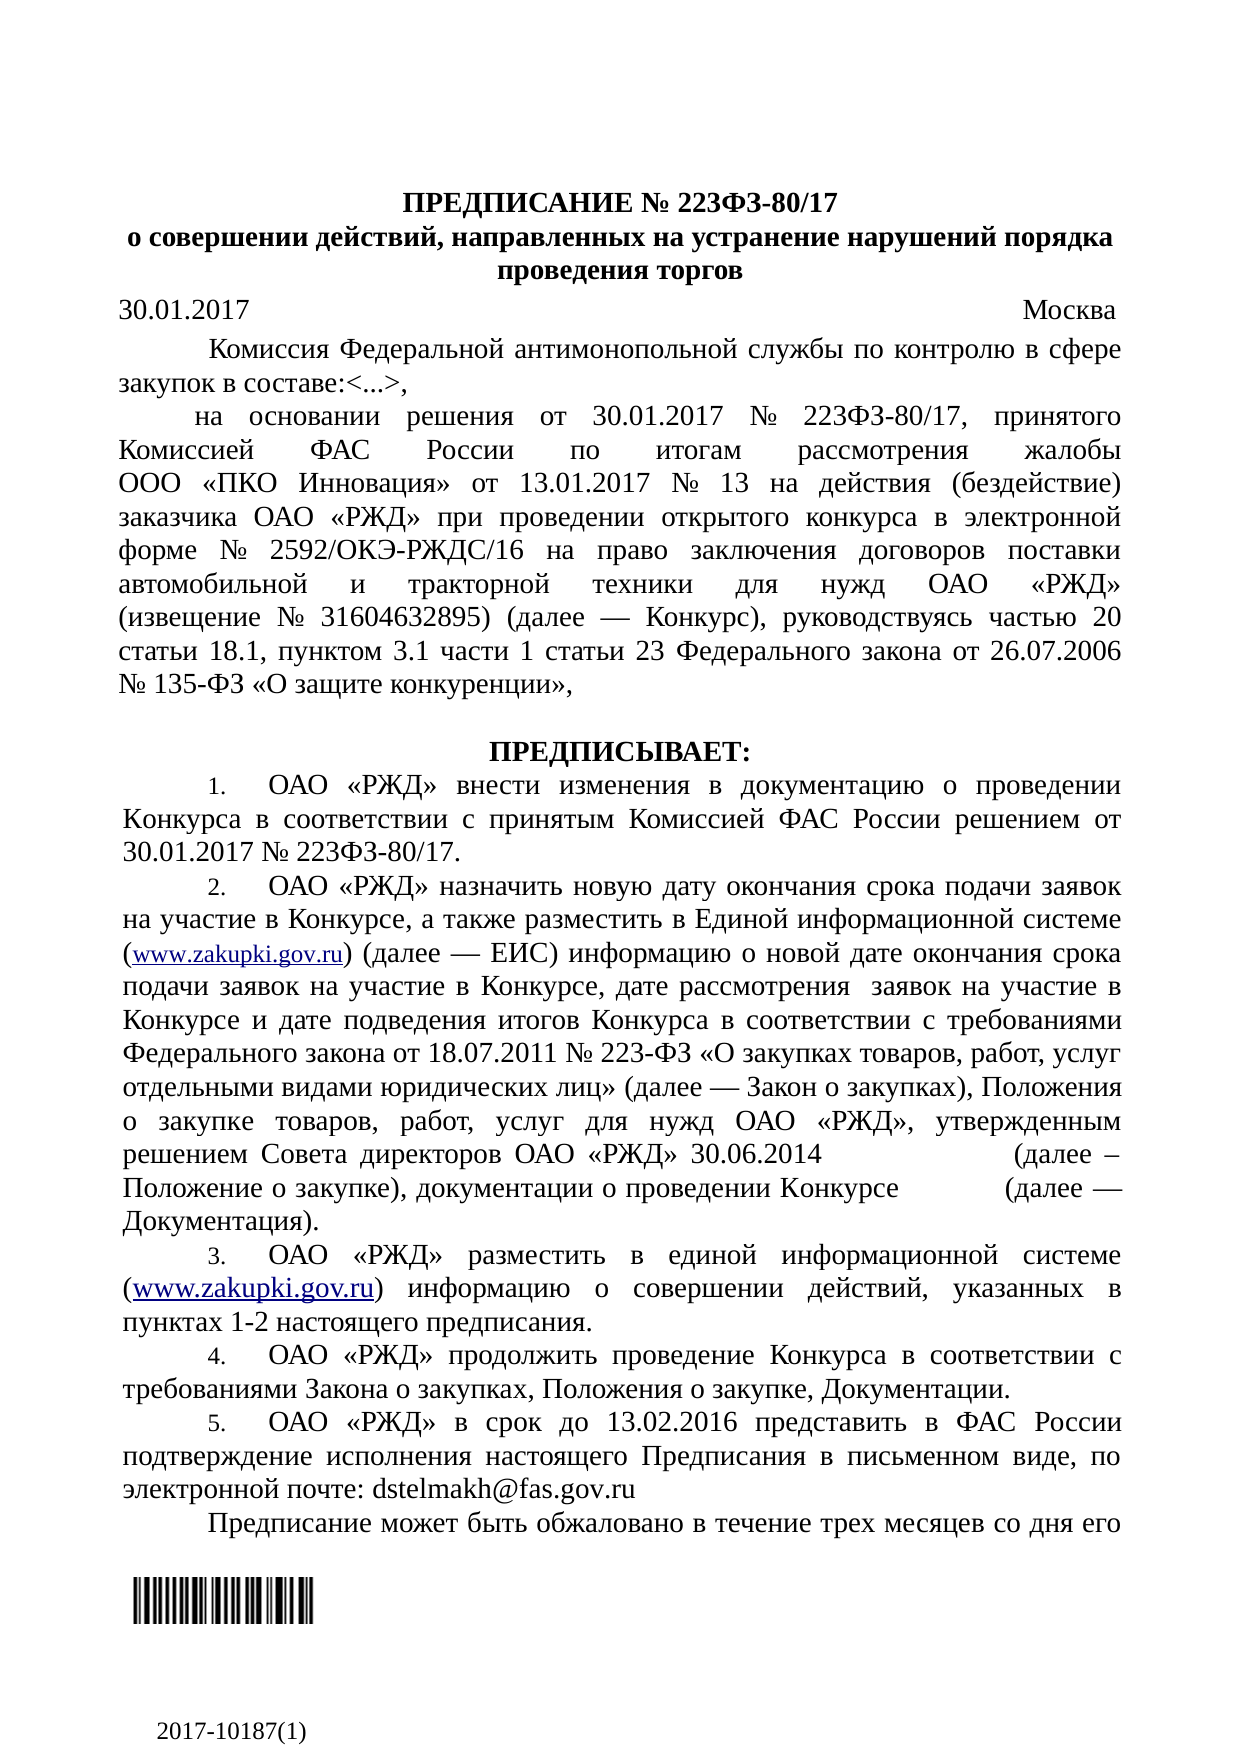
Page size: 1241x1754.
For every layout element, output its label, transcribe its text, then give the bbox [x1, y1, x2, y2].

text на основании решения от 30.01.2017 № 223ФЗ-80/17, принятого Комиссией ФАС России по итогам рассмотрения жалобы ООО «ПКО Инновация» от 13.01.2017 № 13 на действия (бездействие) заказчика ОАО «РЖД» при проведении открытого конкурса в электронной форме № 2592/ОКЭ-РЖДС/16 на право заключения договоров поставки автомобильной и тракторной техники для нужд ОАО «РЖД» (извещение № 31604632895) (далее — Конкурс), руководствуясь частью 20 статьи 18.1, пунктом 3.1 части 1 статьи 23 Федерального закона от 26.07.2006 № 135-ФЗ «О защите конкуренции», [118, 398, 1122, 700]
list ОАО «РЖД» внести изменения в документацию о проведении Конкурса в соответствии с принятым Комиссией ФАС России решением от 30.01.2017 № 223ФЗ-80/17. [122, 767, 1122, 868]
list ОАО «РЖД» разместить в единой информационной системе (www.zakupki.gov.ru) информацию о совершении действий, указанных в пунктах 1-2 настоящего предписания. [122, 1237, 1122, 1337]
picture [118, 1577, 331, 1624]
list ОАО «РЖД» назначить новую дату окончания срока подачи заявок на участие в Конкурсе, а также разместить в Единой информационной системе (www.zakupki.gov.ru) (далее — ЕИС) информацию о новой дате окончания срока подачи заявок на участие в Конкурсе, дате рассмотрения заявок на участие в Конкурсе и дате подведения итогов Конкурса в соответствии с требованиями Федерального закона от 18.07.2011 № 223-ФЗ «О закупках товаров, работ, услуг отдельными видами юридических лиц» (далее — Закон о закупках), Положения о закупке товаров, работ, услуг для нужд ОАО «РЖД», утвержденным решением Совета директоров ОАО «РЖД» 30.06.2014 (далее – Положение о закупке), документации о проведении Конкурсе (далее — Документация). [122, 868, 1122, 1237]
text о совершении действий, направленных на устранение нарушений порядка проведения торгов [118, 219, 1122, 286]
text Предписание может быть обжаловано в течение трех месяцев со дня его [122, 1505, 1122, 1539]
list ОАО «РЖД» в срок до 13.02.2016 представить в ФАС России подтверждение исполнения настоящего Предписания в письменном виде, по электронной почте: dstelmakh@fas.gov.ru [122, 1404, 1122, 1505]
text 30.01.2017 Москва [118, 292, 1122, 325]
text ПРЕДПИСАНИЕ № 223ФЗ-80/17 [118, 185, 1122, 219]
text Комиссия Федеральной антимонопольной службы по контролю в сфере закупок в составе:<...>, [118, 331, 1122, 398]
text ПРЕДПИСЫВАЕТ: [118, 734, 1122, 767]
list ОАО «РЖД» продолжить проведение Конкурса в соответствии с требованиями Закона о закупках, Положения о закупке, Документации. [122, 1337, 1122, 1404]
